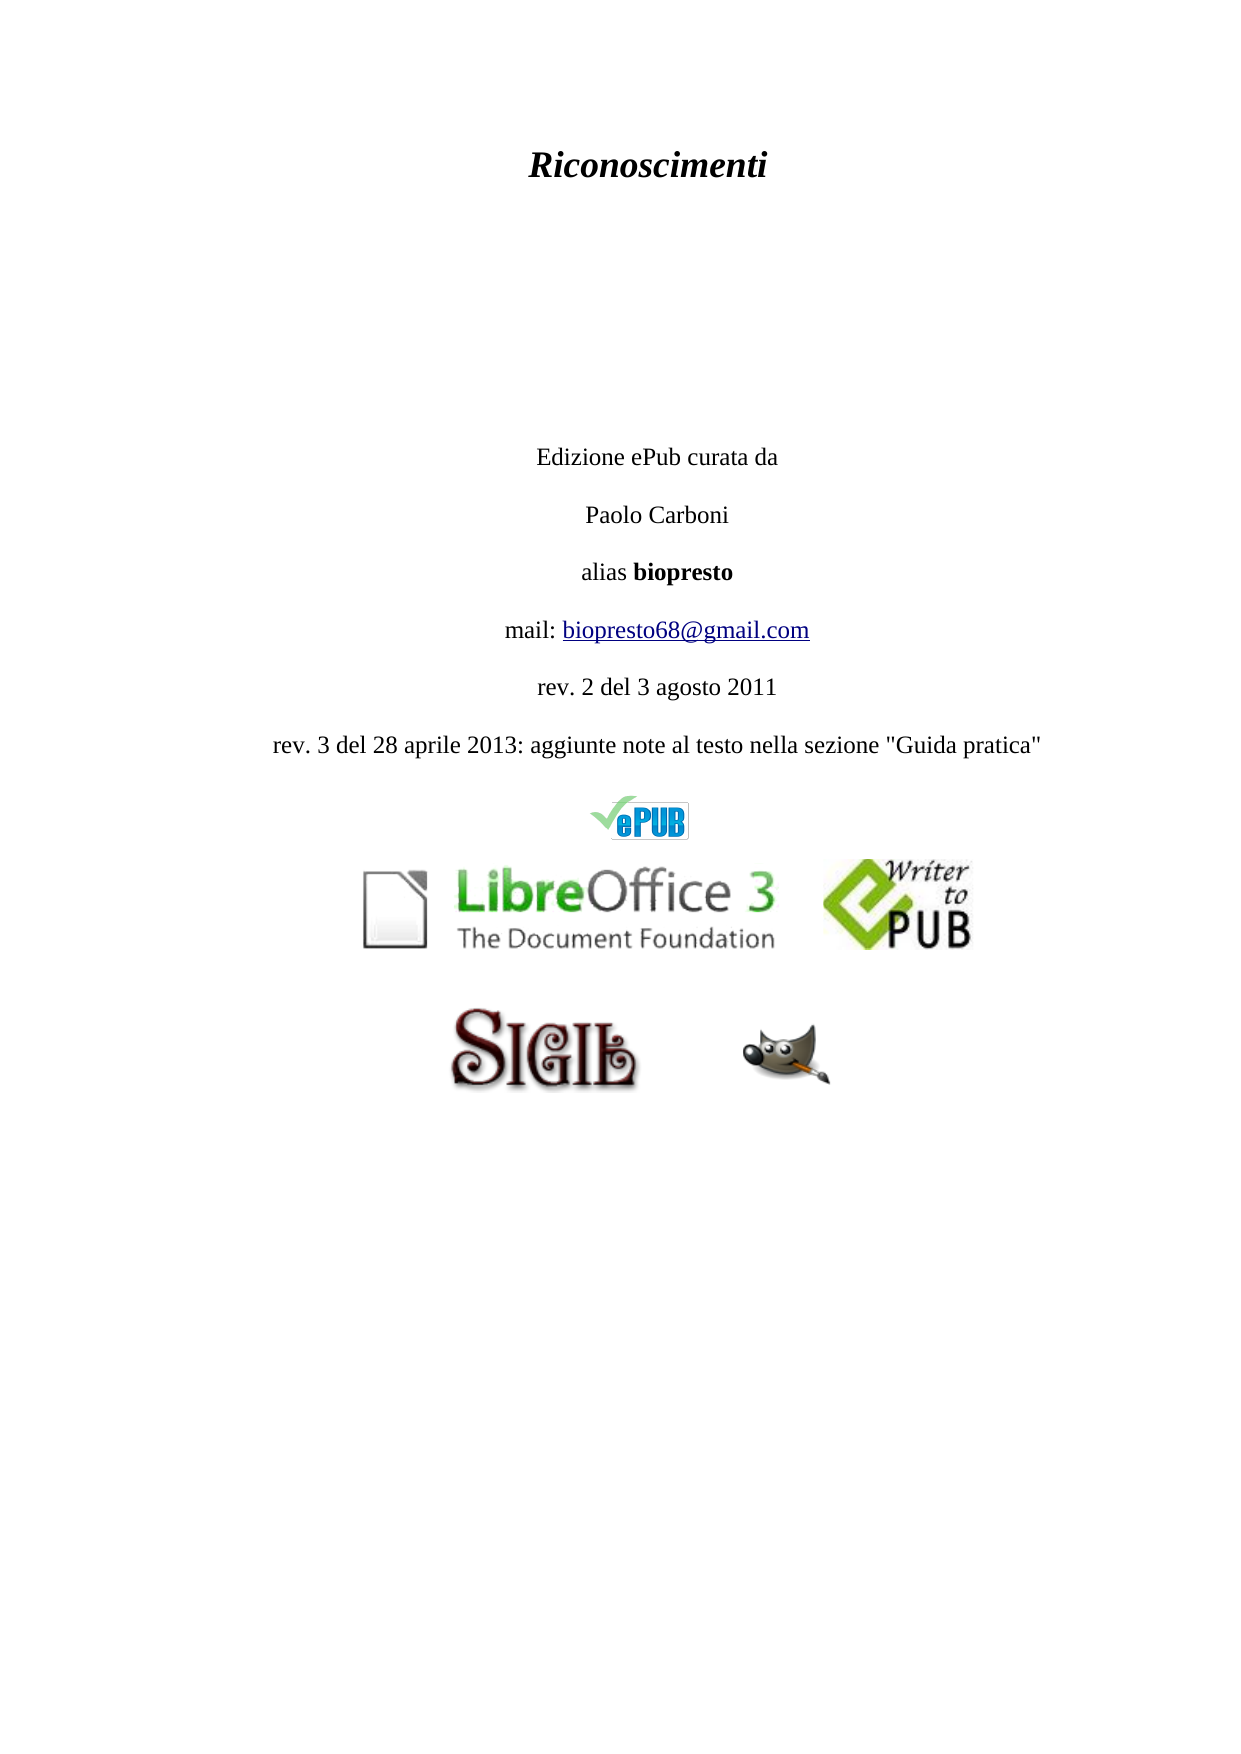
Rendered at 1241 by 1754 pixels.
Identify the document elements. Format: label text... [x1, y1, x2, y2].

text alias biopresto [118, 557, 1181, 586]
subtitle Riconoscimenti [118, 143, 1181, 186]
text Paolo Carboni [118, 500, 1181, 528]
picture [354, 863, 781, 960]
picture [585, 787, 714, 854]
text mail: biopresto68@gmail.com [118, 615, 1181, 643]
picture [426, 1006, 665, 1093]
text rev. 2 del 3 agosto 2011 [118, 672, 1181, 701]
text rev. 3 del 28 aprile 2013: aggiunte note al testo nella sezione "Guida pratica" [118, 730, 1181, 758]
picture [823, 859, 974, 950]
picture [742, 1012, 833, 1094]
text Edizione ePub curata da [118, 442, 1181, 471]
